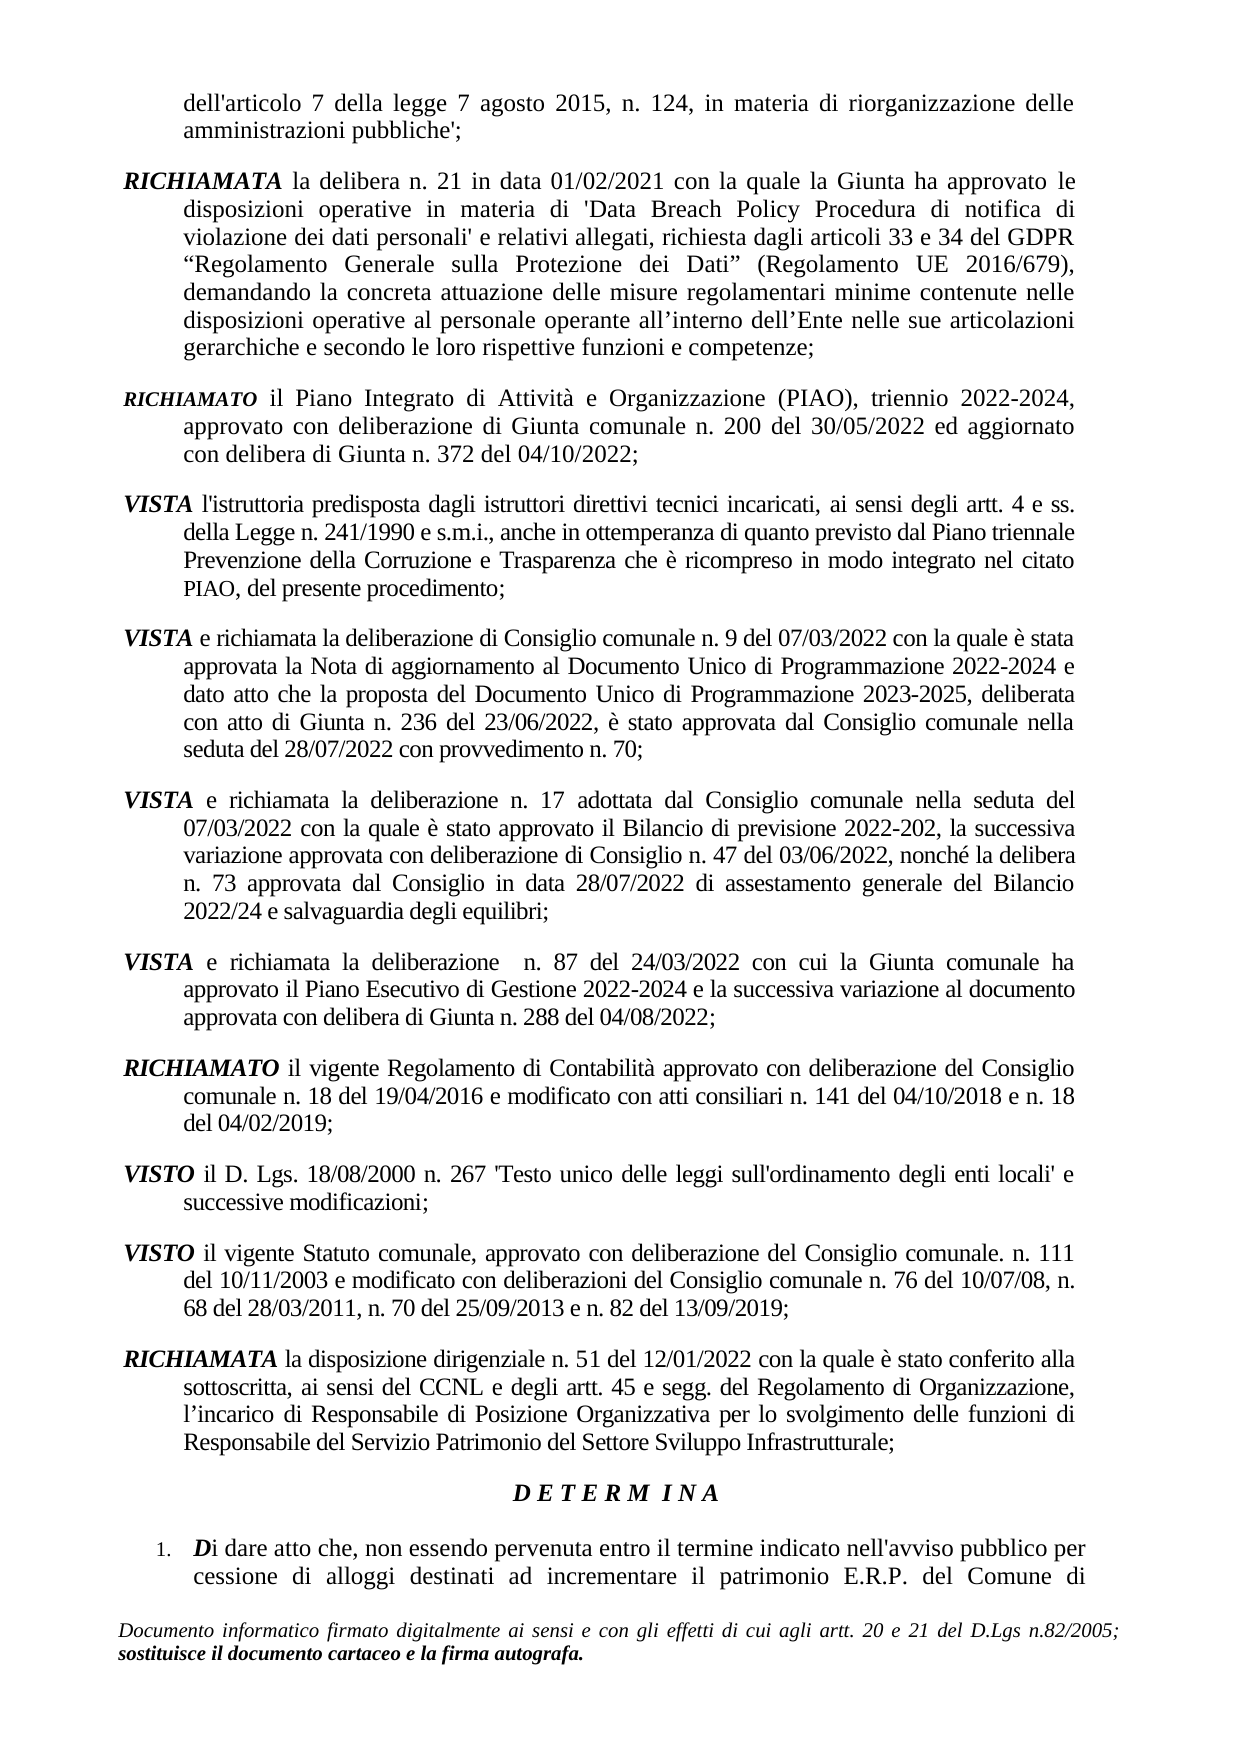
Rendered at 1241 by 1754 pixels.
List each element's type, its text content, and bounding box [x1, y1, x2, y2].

text VISTA e richiamata la deliberazione n. 87 del 24/03/2022 con cui la Giunta comunale ha approvato il Piano Esecutivo di Gestione 2022-2024 e la successiva variazione al documento approvata con delibera di Giunta n. 288 del 04/08/2022; [123, 948, 1076, 1031]
text VISTA l'istruttoria predisposta dagli istruttori direttivi tecnici incaricati, ai sensi degli artt. 4 e ss. della Legge n. 241/1990 e s.m.i., anche in ottemperanza di quanto previsto dal Piano triennale Prevenzione della Corruzione e Trasparenza che è ricompreso in modo integrato nel citato PIAO, del presente procedimento; [123, 491, 1076, 601]
text VISTO il D. Lgs. 18/08/2000 n. 267 'Testo unico delle leggi sull'ordinamento degli enti locali' e successive modificazioni; [123, 1160, 1076, 1216]
text RICHIAMATA la delibera n. 21 in data 01/02/2021 con la quale la Giunta ha approvato le disposizioni operative in materia di 'Data Breach Policy Procedura di notifica di violazione dei dati personali' e relativi allegati, richiesta dagli articoli 33 e 34 del GDPR “Regolamento Generale sulla Protezione dei Dati” (Regolamento UE 2016/679), demandando la concreta attuazione delle misure regolamentari minime contenute nelle disposizioni operative al personale operante all’interno dell’Ente nelle sue articolazioni gerarchiche e secondo le loro rispettive funzioni e competenze; [123, 167, 1076, 361]
text RICHIAMATO il Piano Integrato di Attività e Organizzazione (PIAO), triennio 2022-2024, approvato con deliberazione di Giunta comunale n. 200 del 30/05/2022 ed aggiornato con delibera di Giunta n. 372 del 04/10/2022; [123, 384, 1076, 467]
text VISTO il vigente Statuto comunale, approvato con deliberazione del Consiglio comunale. n. 111 del 10/11/2003 e modificato con deliberazioni del Consiglio comunale n. 76 del 10/07/08, n. 68 del 28/03/2011, n. 70 del 25/09/2013 e n. 82 del 13/09/2019; [123, 1239, 1076, 1322]
text RICHIAMATO il vigente Regolamento di Contabilità approvato con deliberazione del Consiglio comunale n. 18 del 19/04/2016 e modificato con atti consiliari n. 141 del 04/10/2018 e n. 18 del 04/02/2019; [123, 1054, 1076, 1137]
text VISTA e richiamata la deliberazione di Consiglio comunale n. 9 del 07/03/2022 con la quale è stata approvata la Nota di aggiornamento al Documento Unico di Programmazione 2022-2024 e dato atto che la proposta del Documento Unico di Programmazione 2023-2025, deliberata con atto di Giunta n. 236 del 23/06/2022, è stato approvata dal Consiglio comunale nella seduta del 28/07/2022 con provvedimento n. 70; [123, 624, 1076, 763]
text D E T E R M I N A [164, 1479, 1069, 1507]
text VISTA e richiamata la deliberazione n. 17 adottata dal Consiglio comunale nella seduta del 07/03/2022 con la quale è stato approvato il Bilancio di previsione 2022-202, la successiva variazione approvata con deliberazione di Consiglio n. 47 del 03/06/2022, nonché la delibera n. 73 approvata dal Consiglio in data 28/07/2022 di assestamento generale del Bilancio 2022/24 e salvaguardia degli equilibri; [123, 786, 1076, 925]
text RICHIAMATA la disposizione dirigenziale n. 51 del 12/01/2022 con la quale è stato conferito alla sottoscritta, ai sensi del CCNL e degli artt. 45 e segg. del Regolamento di Organizzazione, l’incarico di Responsabile di Posizione Organizzativa per lo svolgimento delle funzioni di Responsabile del Servizio Patrimonio del Settore Sviluppo Infrastrutturale; [123, 1345, 1076, 1456]
list Di dare atto che, non essendo pervenuta entro il termine indicato nell'avviso pubblico per cessione di alloggi destinati ad incrementare il patrimonio E.R.P. del Comune di [156, 1534, 1087, 1590]
text dell'articolo 7 della legge 7 agosto 2015, n. 124, in materia di riorganizzazione delle amministrazioni pubbliche'; [123, 89, 1076, 144]
